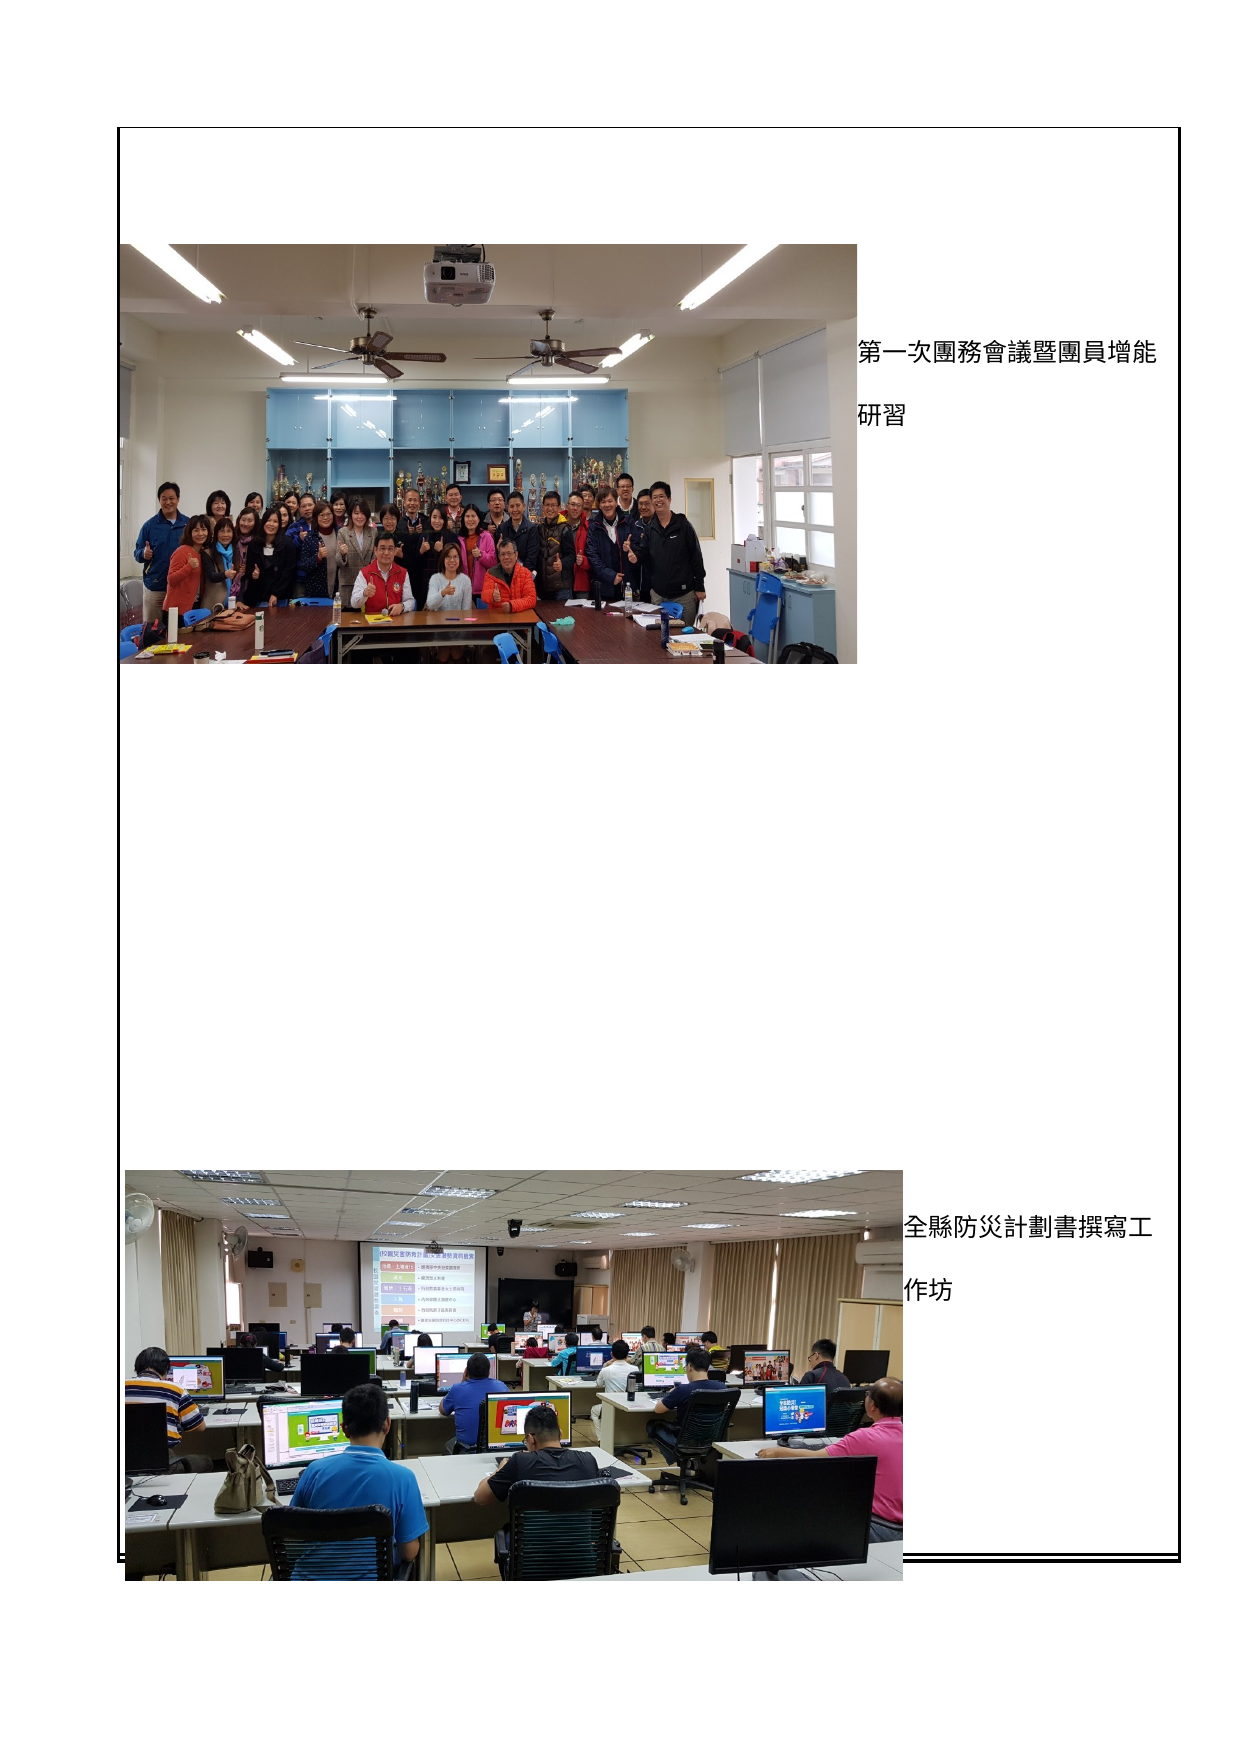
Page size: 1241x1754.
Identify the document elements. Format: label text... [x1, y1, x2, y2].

table_cell 第一次團務會議暨團員增能研習 全縣防災計劃書撰寫工作坊 [120, 128, 1178, 1553]
